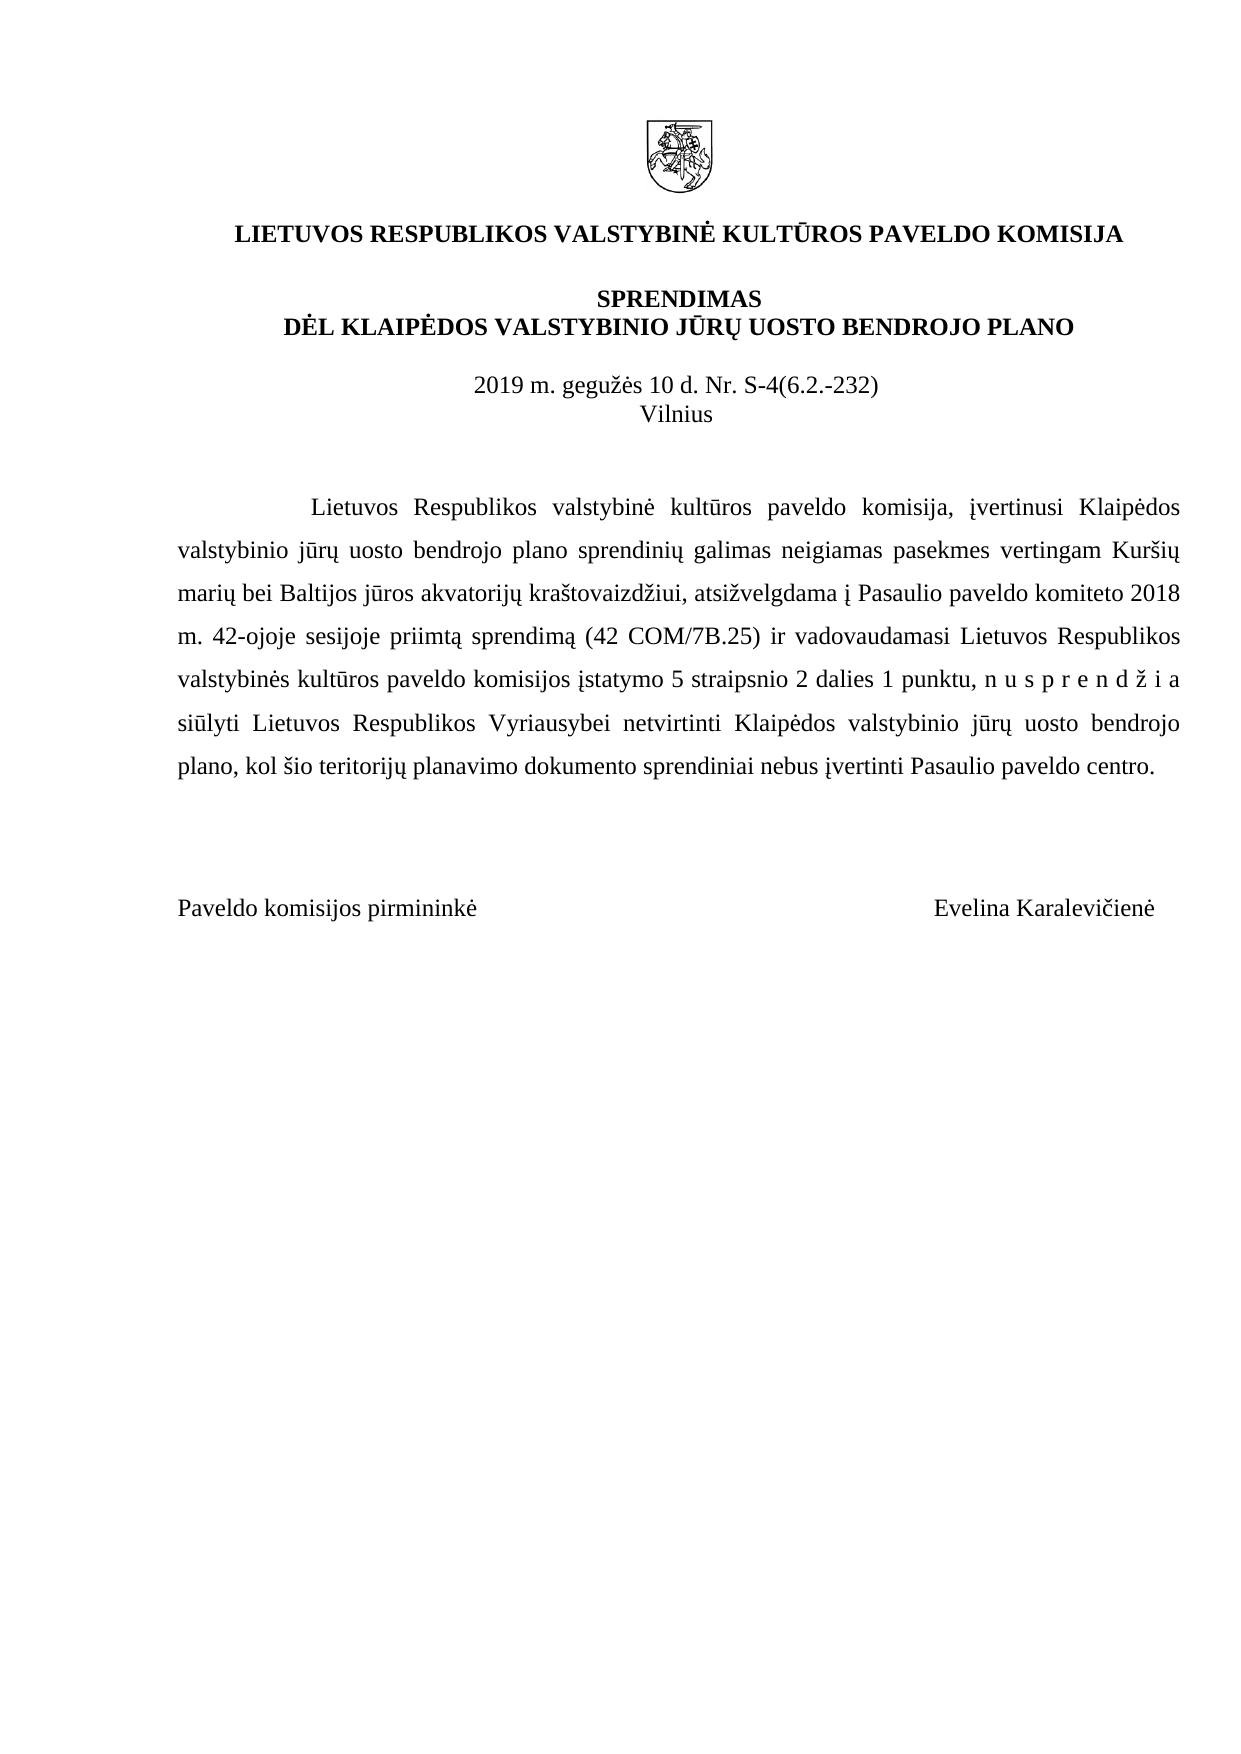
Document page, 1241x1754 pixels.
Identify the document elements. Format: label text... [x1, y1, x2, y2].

text DĖL KLAIPĖDOS VALSTYBINIO JŪRŲ UOSTO BENDROJO PLANO [177, 312, 1181, 341]
text SPRENDIMAS [177, 284, 1181, 312]
text 2019 m. gegužės 10 d. Nr. S-4(6.2.-232) [177, 370, 1181, 399]
text Paveldo komisijos pirmininkė Evelina Karalevičienė [177, 893, 1181, 922]
text LIETUVOS RESPUBLIKOS VALSTYBINĖ KULTŪROS PAVELDO KOMISIJA [177, 219, 1181, 248]
text Vilnius [177, 399, 1181, 427]
text Lietuvos Respublikos valstybinė kultūros paveldo komisija, įvertinusi Klaipėdos valstybinio jūrų uosto bendrojo plano sprendinių galimas neigiamas pasekmes vertingam Kuršių marių bei Baltijos jūros akvatorijų kraštovaizdžiui, atsižvelgdama į Pasaulio paveldo komiteto 2018 m. 42-ojoje sesijoje priimtą sprendimą (42 COM/7B.25) ir vadovaudamasi Lietuvos Respublikos valstybinės kultūros paveldo komisijos įstatymo 5 straipsnio 2 dalies 1 punktu, n u s p r e n d ž i a siūlyti Lietuvos Respublikos Vyriausybei netvirtinti Klaipėdos valstybinio jūrų uosto bendrojo plano, kol šio teritorijų planavimo dokumento sprendiniai nebus įvertinti Pasaulio paveldo centro. [177, 492, 1181, 779]
